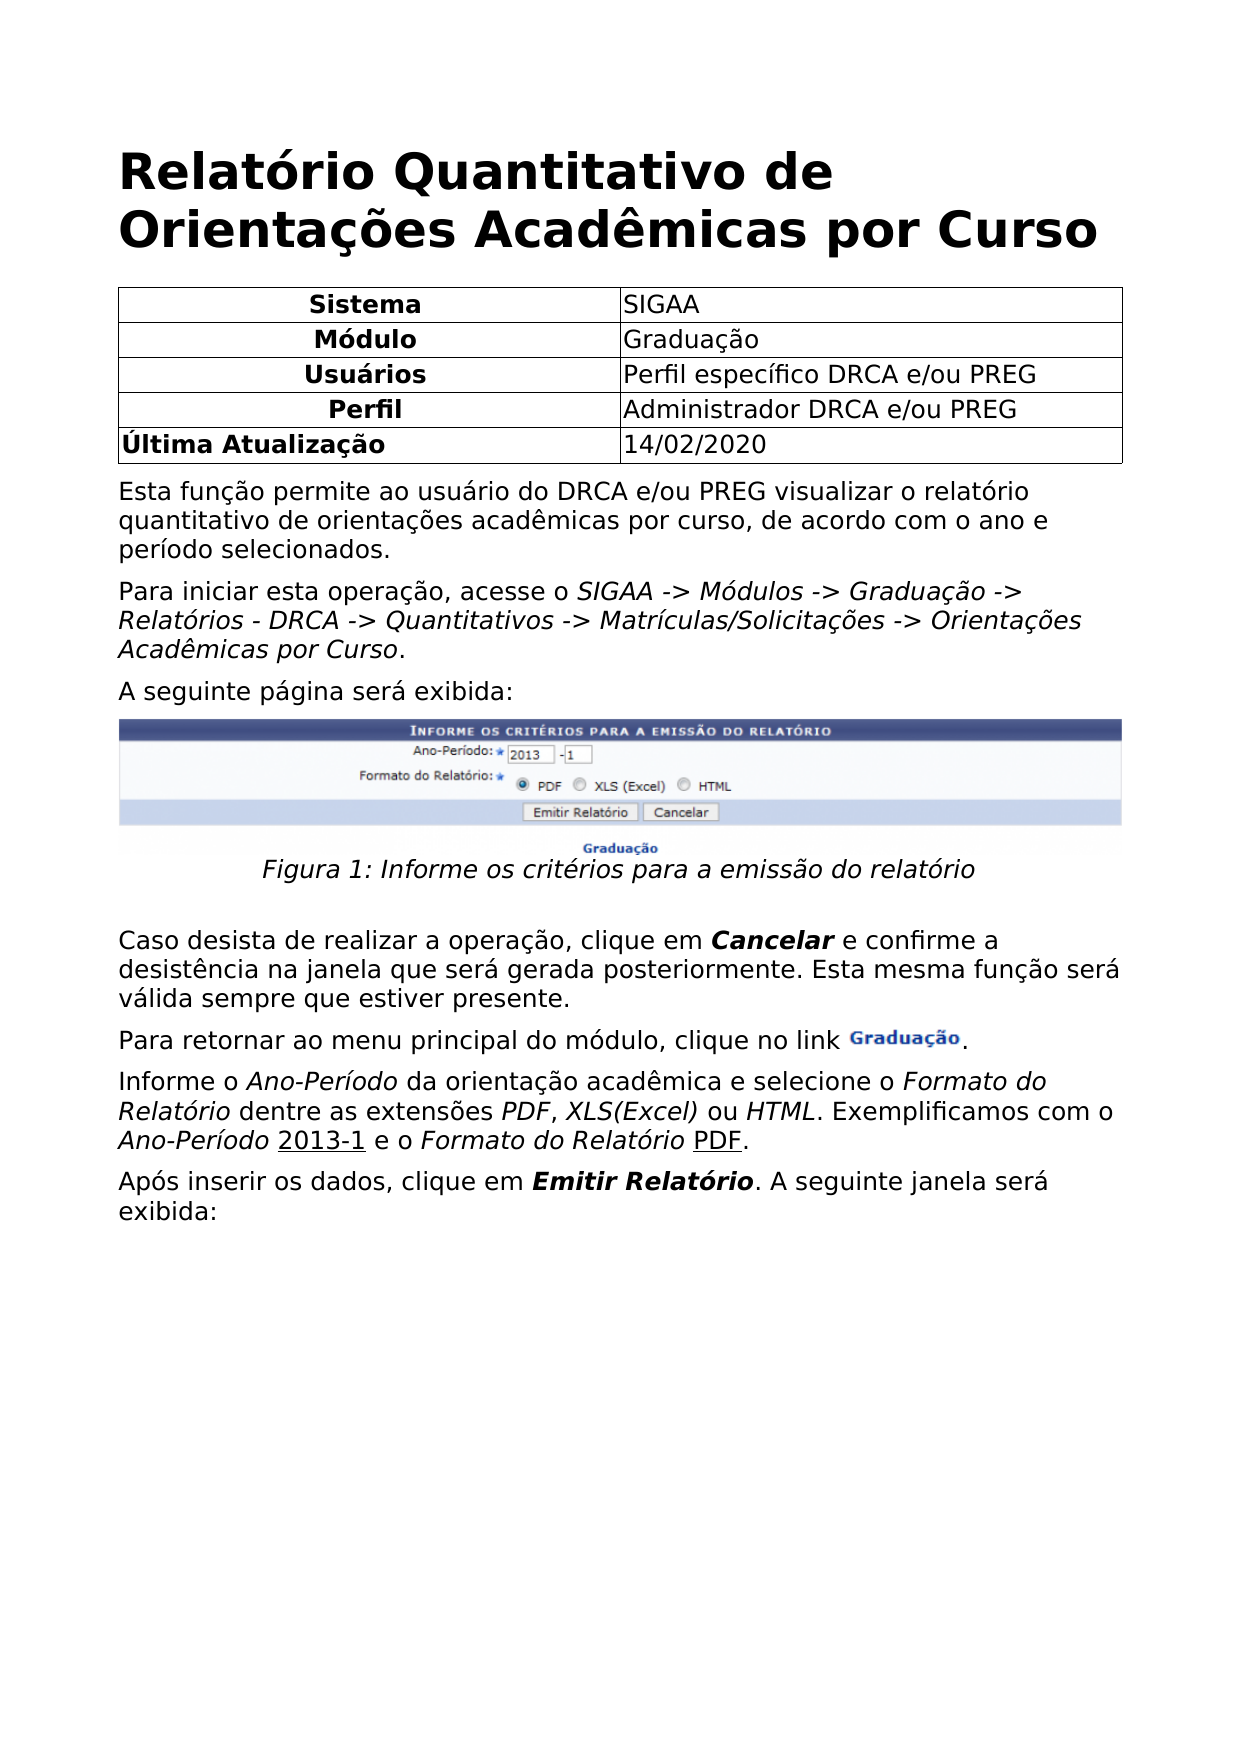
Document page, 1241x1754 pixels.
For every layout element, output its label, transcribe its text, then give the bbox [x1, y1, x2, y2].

text Após inserir os dados, clique em Emitir Relatório. A seguinte janela será exibida: [118, 1167, 1122, 1226]
table_cell Módulo [119, 323, 620, 357]
table_cell Perfil específico DRCA e/ou PREG [621, 358, 1122, 392]
picture [118, 718, 1123, 855]
text Caso desista de realizar a operação, clique em Cancelar e confirme a desistência na janela que será gerada posteriormente. Esta mesma função será válida sempre que estiver presente. [118, 926, 1122, 1013]
text Para retornar ao menu principal do módulo, clique no link . [118, 1026, 1122, 1055]
text Para iniciar esta operação, acesse o SIGAA -> Módulos -> Graduação -> Relatórios - DRCA -> Quantitativos -> Matrículas/Solicitações -> Orientações Acadêmicas por Curso. [118, 577, 1122, 665]
table_cell 14/02/2020 [621, 428, 1122, 462]
table_cell Última Atualização [119, 428, 620, 462]
table_cell Usuários [119, 358, 620, 392]
picture [848, 1027, 962, 1049]
text Esta função permite ao usuário do DRCA e/ou PREG visualizar o relatório quantitativo de orientações acadêmicas por curso, de acordo com o ano e período selecionados. [118, 477, 1122, 565]
table_cell Perfil [119, 393, 620, 427]
text A seguinte página será exibida: [118, 677, 1122, 706]
table_header Sistema [119, 288, 620, 322]
table_cell Administrador DRCA e/ou PREG [621, 393, 1122, 427]
subtitle Relatório Quantitativo de Orientações Acadêmicas por Curso [118, 143, 1122, 259]
text Figura 1: Informe os critérios para a emissão do relatório [118, 855, 1122, 884]
text Informe o Ano-Período da orientação acadêmica e selecione o Formato do Relatório dentre as extensões PDF, XLS(Excel) ou HTML. Exemplificamos com o Ano-Período 2013-1 e o Formato do Relatório PDF. [118, 1067, 1122, 1155]
table_header SIGAA [621, 288, 1122, 322]
table_cell Graduação [621, 323, 1122, 357]
